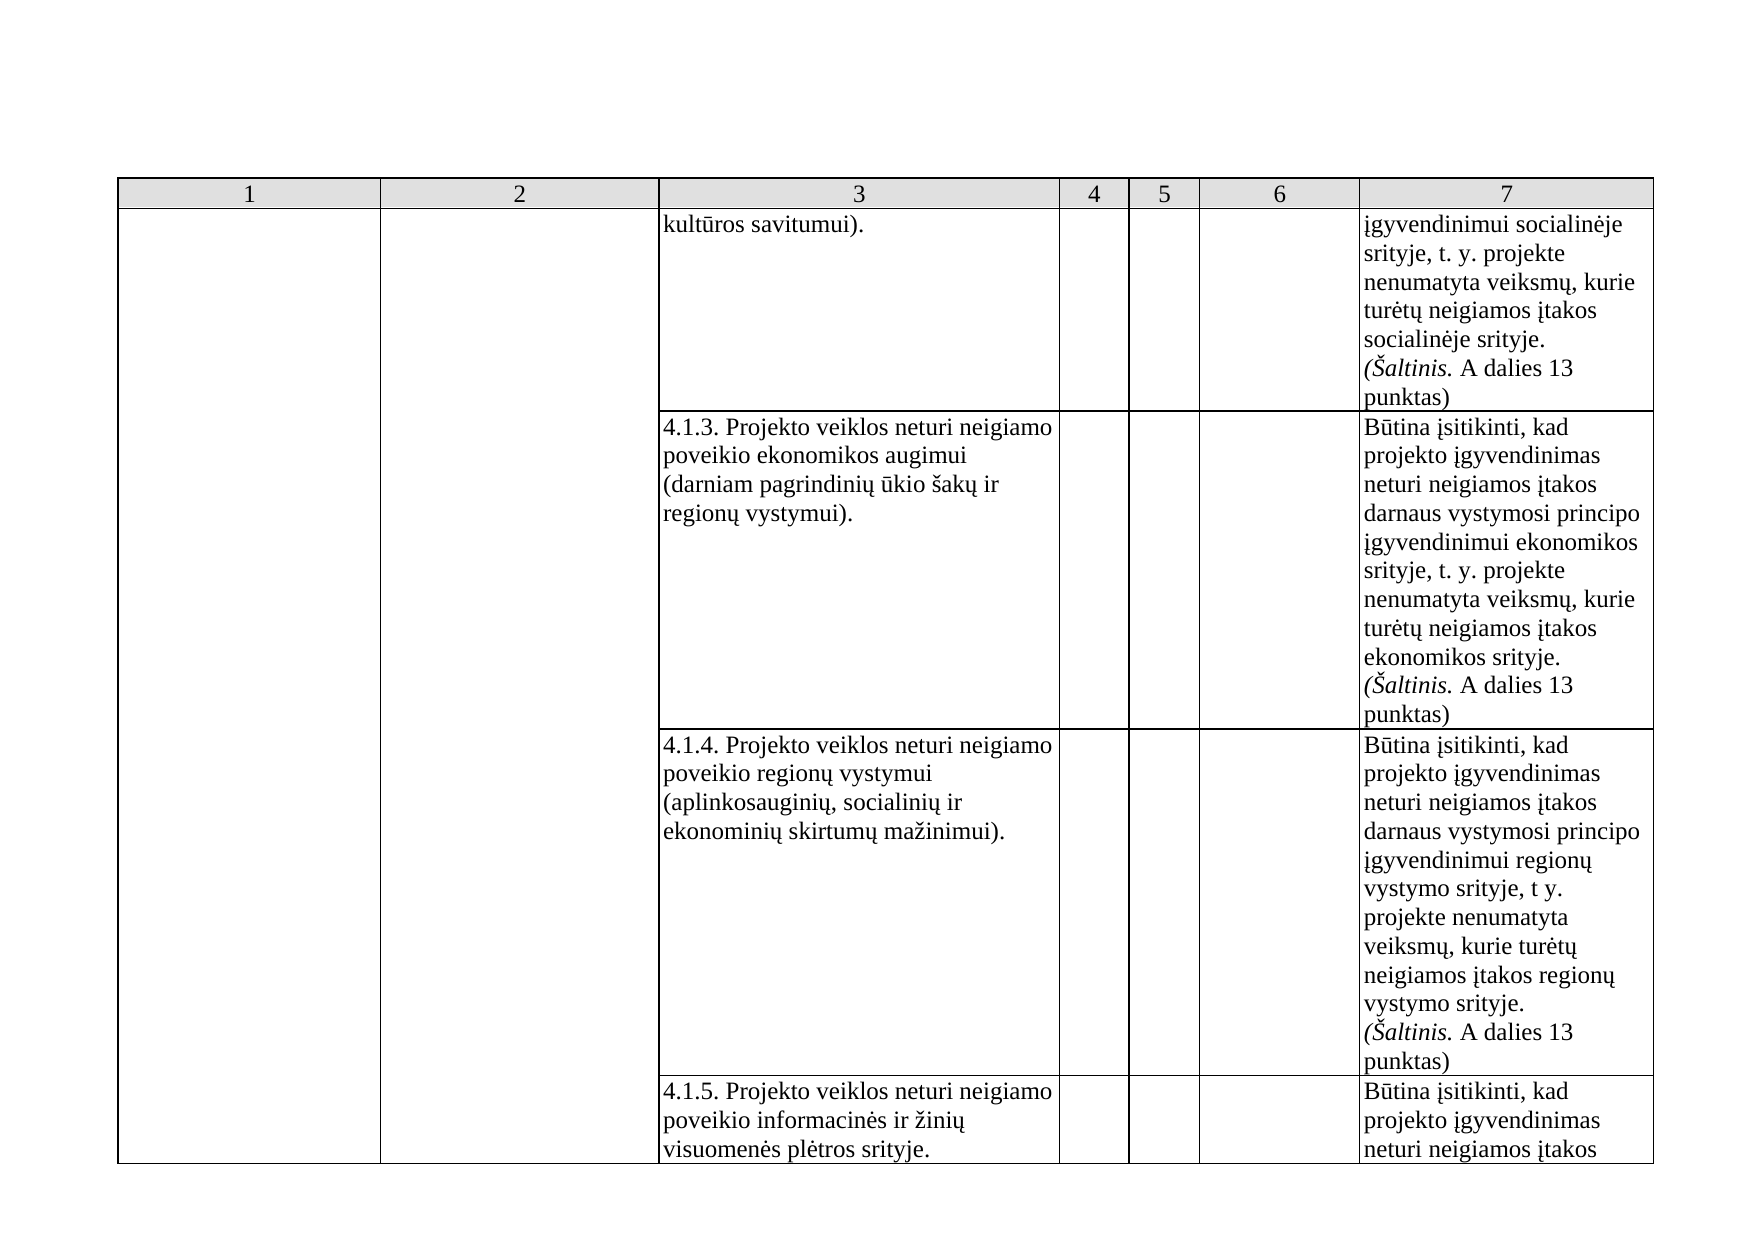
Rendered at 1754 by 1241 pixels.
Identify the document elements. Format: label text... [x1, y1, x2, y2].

table_header 5 [1130, 179, 1199, 207]
table_cell [1060, 1076, 1128, 1162]
table_header 7 [1360, 179, 1653, 207]
table_cell [1200, 1076, 1359, 1162]
table_cell Būtina įsitikinti, kad projekto įgyvendinimas neturi neigiamos įtakos [1360, 1076, 1653, 1162]
table_cell [1130, 412, 1199, 728]
table_header 2 [381, 179, 658, 207]
table_header 1 [119, 179, 380, 207]
table_cell [1200, 412, 1359, 728]
table_cell [1060, 730, 1128, 1075]
table_cell 4.1.4. Projekto veiklos neturi neigiamo poveikio regionų vystymui (aplinkosauginių, socialinių ir ekonominių skirtumų mažinimui). [660, 730, 1059, 1075]
table_cell kultūros savitumui). [660, 209, 1059, 410]
table_header 3 [660, 179, 1059, 207]
table_cell [1130, 209, 1199, 410]
table_cell [119, 209, 380, 1162]
table_cell [1060, 209, 1128, 410]
table_cell 4.1.5. Projekto veiklos neturi neigiamo poveikio informacinės ir žinių visuomenės plėtros srityje. [660, 1076, 1059, 1162]
table_cell Būtina įsitikinti, kad projekto įgyvendinimas neturi neigiamos įtakos darnaus vystymosi principo įgyvendinimui regionų vystymo srityje, t y. projekte nenumatyta veiksmų, kurie turėtų neigiamos įtakos regionų vystymo srityje. (Šaltinis. A dalies 13 punktas) [1360, 730, 1653, 1075]
table_cell [1130, 730, 1199, 1075]
table_cell 4.1.3. Projekto veiklos neturi neigiamo poveikio ekonomikos augimui (darniam pagrindinių ūkio šakų ir regionų vystymui). [660, 412, 1059, 728]
table_cell [1130, 1076, 1199, 1162]
table_cell [1060, 412, 1128, 728]
table_cell [1200, 209, 1359, 410]
table_cell įgyvendinimui socialinėje srityje, t. y. projekte nenumatyta veiksmų, kurie turėtų neigiamos įtakos socialinėje srityje. (Šaltinis. A dalies 13 punktas) [1360, 209, 1653, 410]
table_cell [381, 209, 658, 1162]
table_header 4 [1060, 179, 1128, 207]
table_header 6 [1200, 179, 1359, 207]
table_cell [1200, 730, 1359, 1075]
table_cell Būtina įsitikinti, kad projekto įgyvendinimas neturi neigiamos įtakos darnaus vystymosi principo įgyvendinimui ekonomikos srityje, t. y. projekte nenumatyta veiksmų, kurie turėtų neigiamos įtakos ekonomikos srityje. (Šaltinis. A dalies 13 punktas) [1360, 412, 1653, 728]
